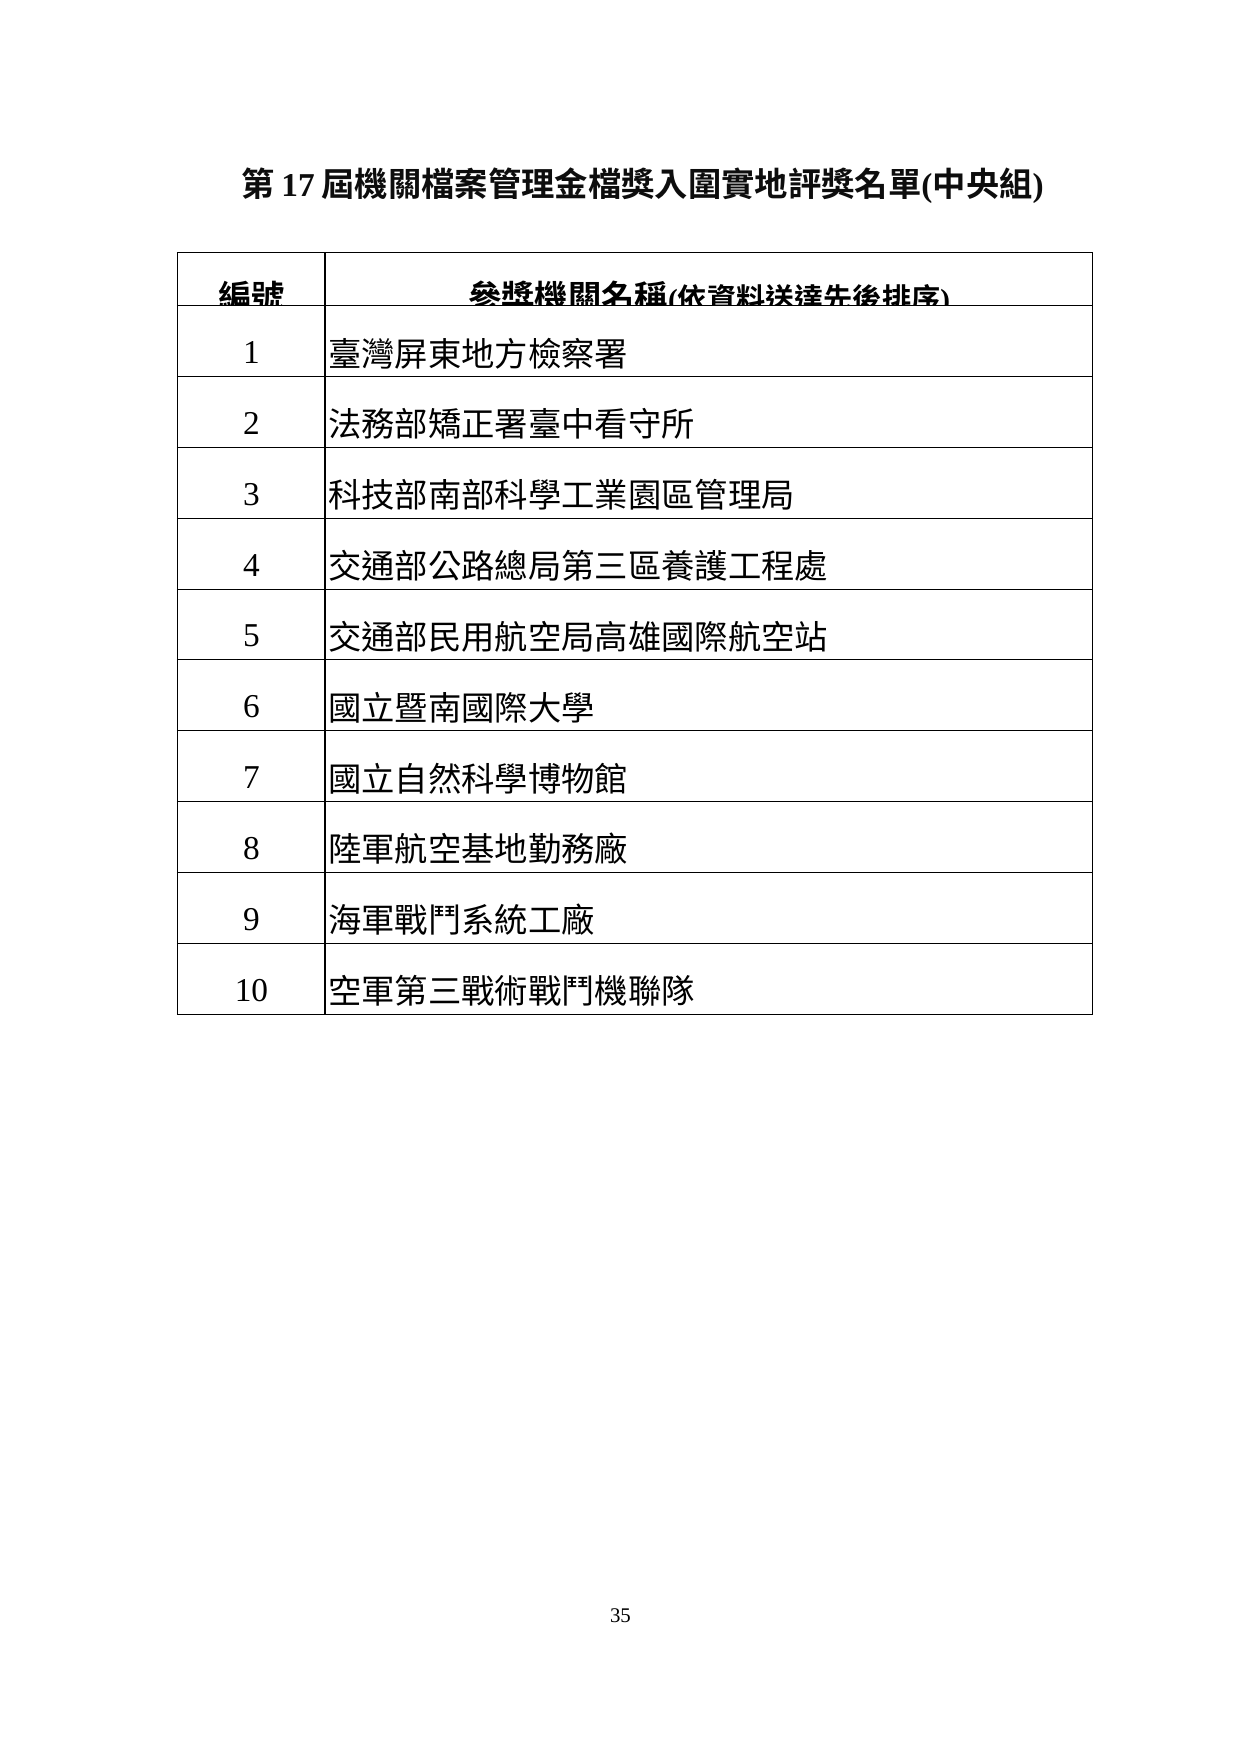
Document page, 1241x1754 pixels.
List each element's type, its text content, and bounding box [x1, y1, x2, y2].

table_cell [1093, 252, 1107, 305]
table_cell [1093, 305, 1107, 376]
table_cell [1093, 376, 1107, 447]
table_cell 海軍戰鬥系統工廠 [326, 873, 1092, 943]
table_cell 3 [178, 448, 324, 518]
table_cell 國立暨南國際大學 [326, 660, 1092, 730]
table_cell 空軍第三戰術戰鬥機聯隊 [326, 944, 1092, 1013]
table_cell 法務部矯正署臺中看守所 [326, 377, 1092, 447]
table_cell 8 [178, 802, 324, 872]
table_cell 編號 [178, 253, 324, 305]
table_cell 5 [178, 590, 324, 659]
table_cell 10 [178, 944, 324, 1013]
table_cell [1093, 447, 1107, 518]
table_cell [1093, 943, 1107, 1013]
table_cell [1093, 659, 1107, 730]
table_cell [1093, 872, 1107, 943]
table_cell 交通部民用航空局高雄國際航空站 [326, 590, 1092, 659]
table_cell 交通部公路總局第三區養護工程處 [326, 519, 1092, 588]
table_cell [1093, 518, 1107, 588]
table_cell 9 [178, 873, 324, 943]
table_cell 陸軍航空基地勤務廠 [326, 802, 1092, 872]
table_cell 國立自然科學博物館 [326, 731, 1092, 801]
table_cell 7 [178, 731, 324, 801]
table_cell 2 [178, 377, 324, 447]
table_cell 6 [178, 660, 324, 730]
table_cell 4 [178, 519, 324, 588]
table_cell 臺灣屏東地方檢察署 [326, 306, 1092, 376]
table_cell [1093, 589, 1107, 659]
table_cell [1093, 730, 1107, 801]
table_cell 科技部南部科學工業園區管理局 [326, 448, 1092, 518]
table_header 第17屆機關檔案管理金檔獎入圍實地評獎名單(中央組) [177, 158, 1107, 252]
table_cell [1093, 801, 1107, 872]
table_cell 1 [178, 306, 324, 376]
table_cell 參獎機關名稱(依資料送達先後排序) [326, 253, 1092, 305]
